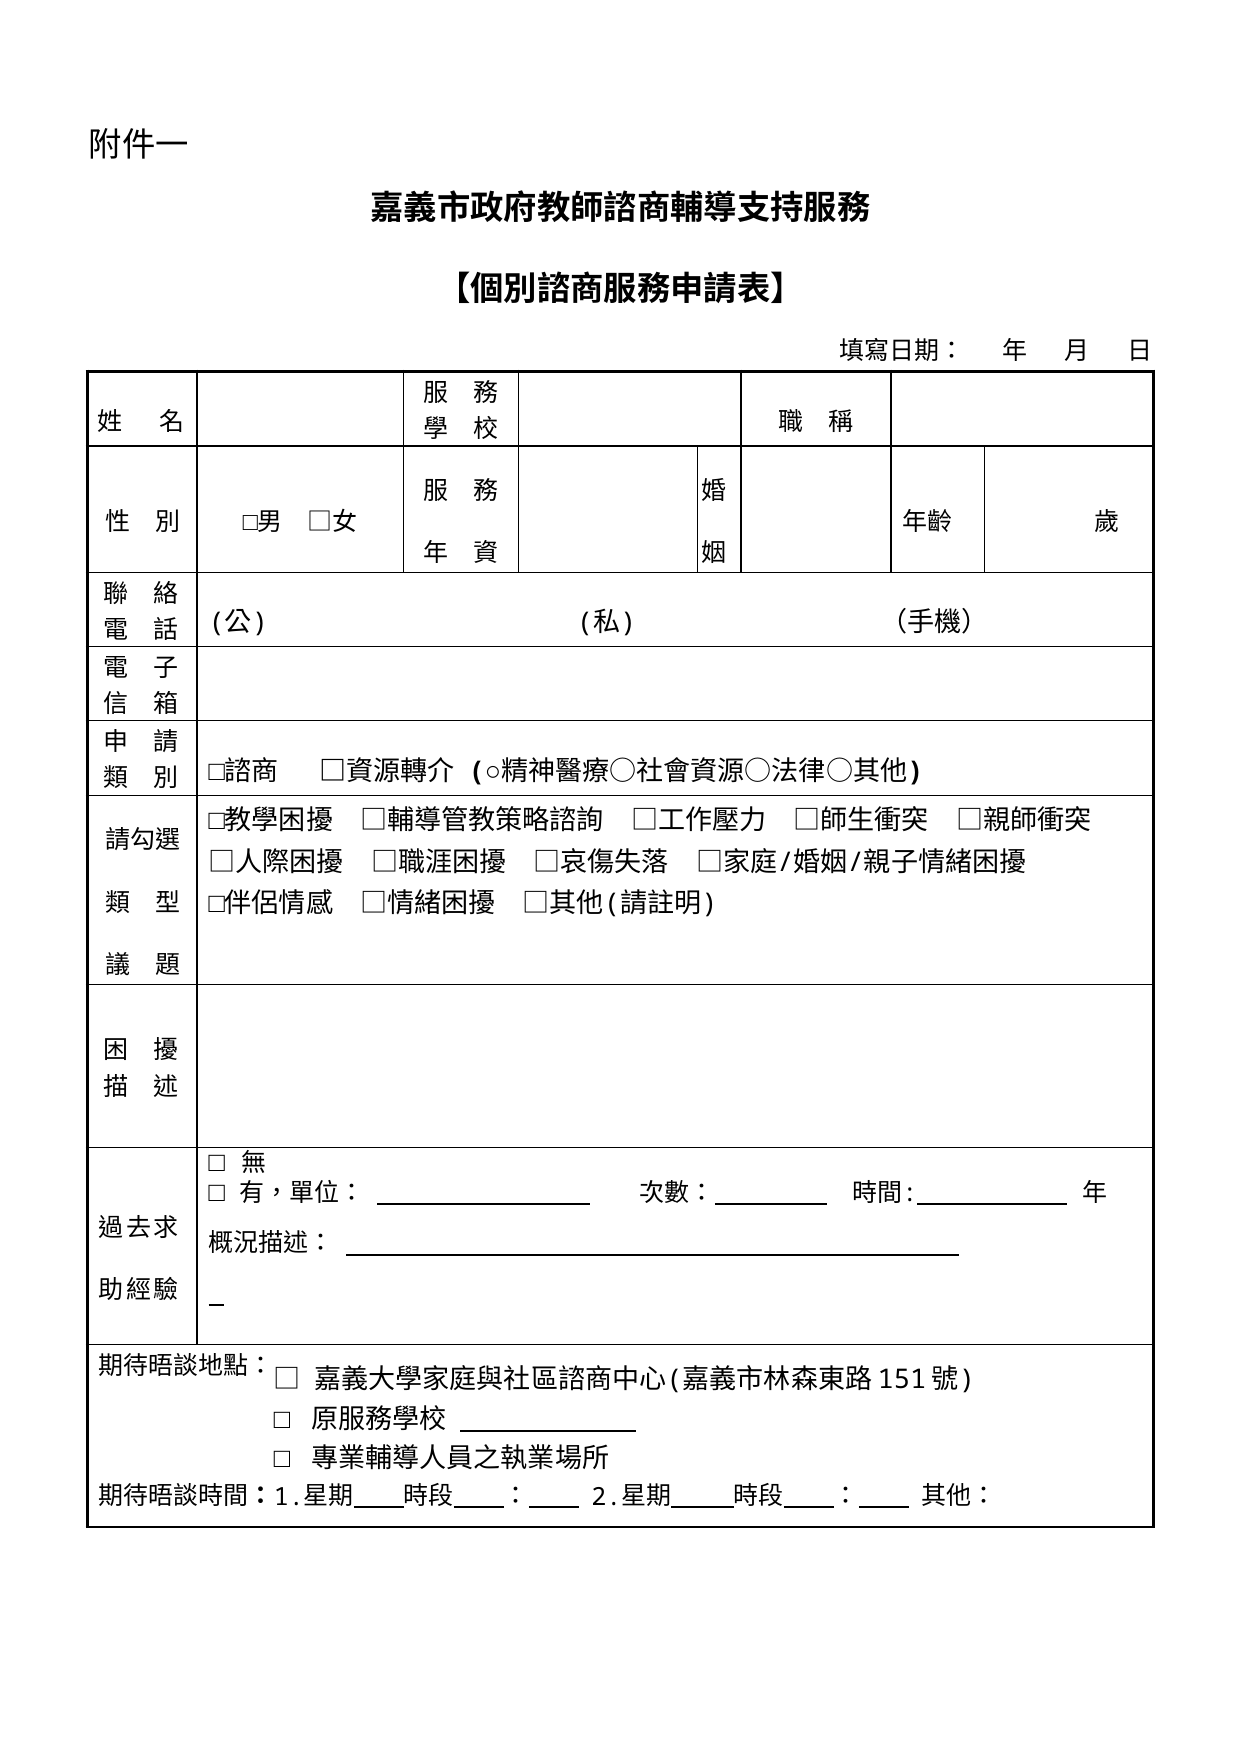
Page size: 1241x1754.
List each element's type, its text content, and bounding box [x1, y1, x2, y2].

table_cell [742, 447, 890, 572]
table_header [519, 373, 740, 445]
text 填寫日期： 年 月 日 [89, 307, 1152, 369]
table_cell 困 擾 描 述 [89, 985, 196, 1147]
table_header 姓 名 [89, 373, 196, 445]
table_cell (公) (私) （手機） [198, 573, 1152, 646]
table_cell 期待晤談地點：□ 嘉義大學家庭與社區諮商中心(嘉義市林森東路151號) 原服務學校 專業輔導人員之執業場所 期待晤談時間：1.星期 時段 ： 2.星期 時段 ： 其他： [89, 1345, 1152, 1526]
table_cell 性 別 [89, 447, 196, 572]
table_cell 電 子 信 箱 [89, 647, 196, 720]
text 【個別諮商服務申請表】 [89, 244, 1152, 307]
table_cell 年齡 [892, 447, 984, 572]
table_header [198, 373, 403, 445]
table_cell □教學困擾 □輔導管教策略諮詢 □工作壓力 □師生衝突 □親師衝突 □人際困擾 □職涯困擾 □哀傷失落 □家庭/婚姻/親子情緒困擾 □伴侶情感 □情緒困擾 □其他(請註明) [198, 796, 1152, 983]
table_cell 歲 [985, 447, 1152, 572]
table_header 職 稱 [742, 373, 890, 445]
table_cell 請勾選 類 型 議 題 [89, 796, 196, 983]
table_header [892, 373, 1152, 445]
table_cell □男 □女 [198, 447, 403, 572]
table_cell □ 無 □ 有，單位： 次數： 時間: 年 概況描述： [198, 1148, 1152, 1344]
table_cell 過去求助經驗 [89, 1148, 196, 1344]
table_cell □諮商 □資源轉介 (○精神醫療○社會資源○法律○其他) [198, 721, 1152, 794]
text 附件一 [89, 101, 1152, 163]
table_cell 聯 絡 電 話 [89, 573, 196, 646]
table_cell 服 務 年 資 [404, 447, 518, 572]
text 嘉義市政府教師諮商輔導支持服務 [89, 163, 1152, 226]
table_cell [198, 985, 1152, 1147]
table_cell [519, 447, 697, 572]
table_cell 婚姻 [698, 447, 740, 572]
table_cell [198, 647, 1152, 720]
table_cell 申 請 類 別 [89, 721, 196, 794]
table_header 服 務 學 校 [404, 373, 518, 445]
